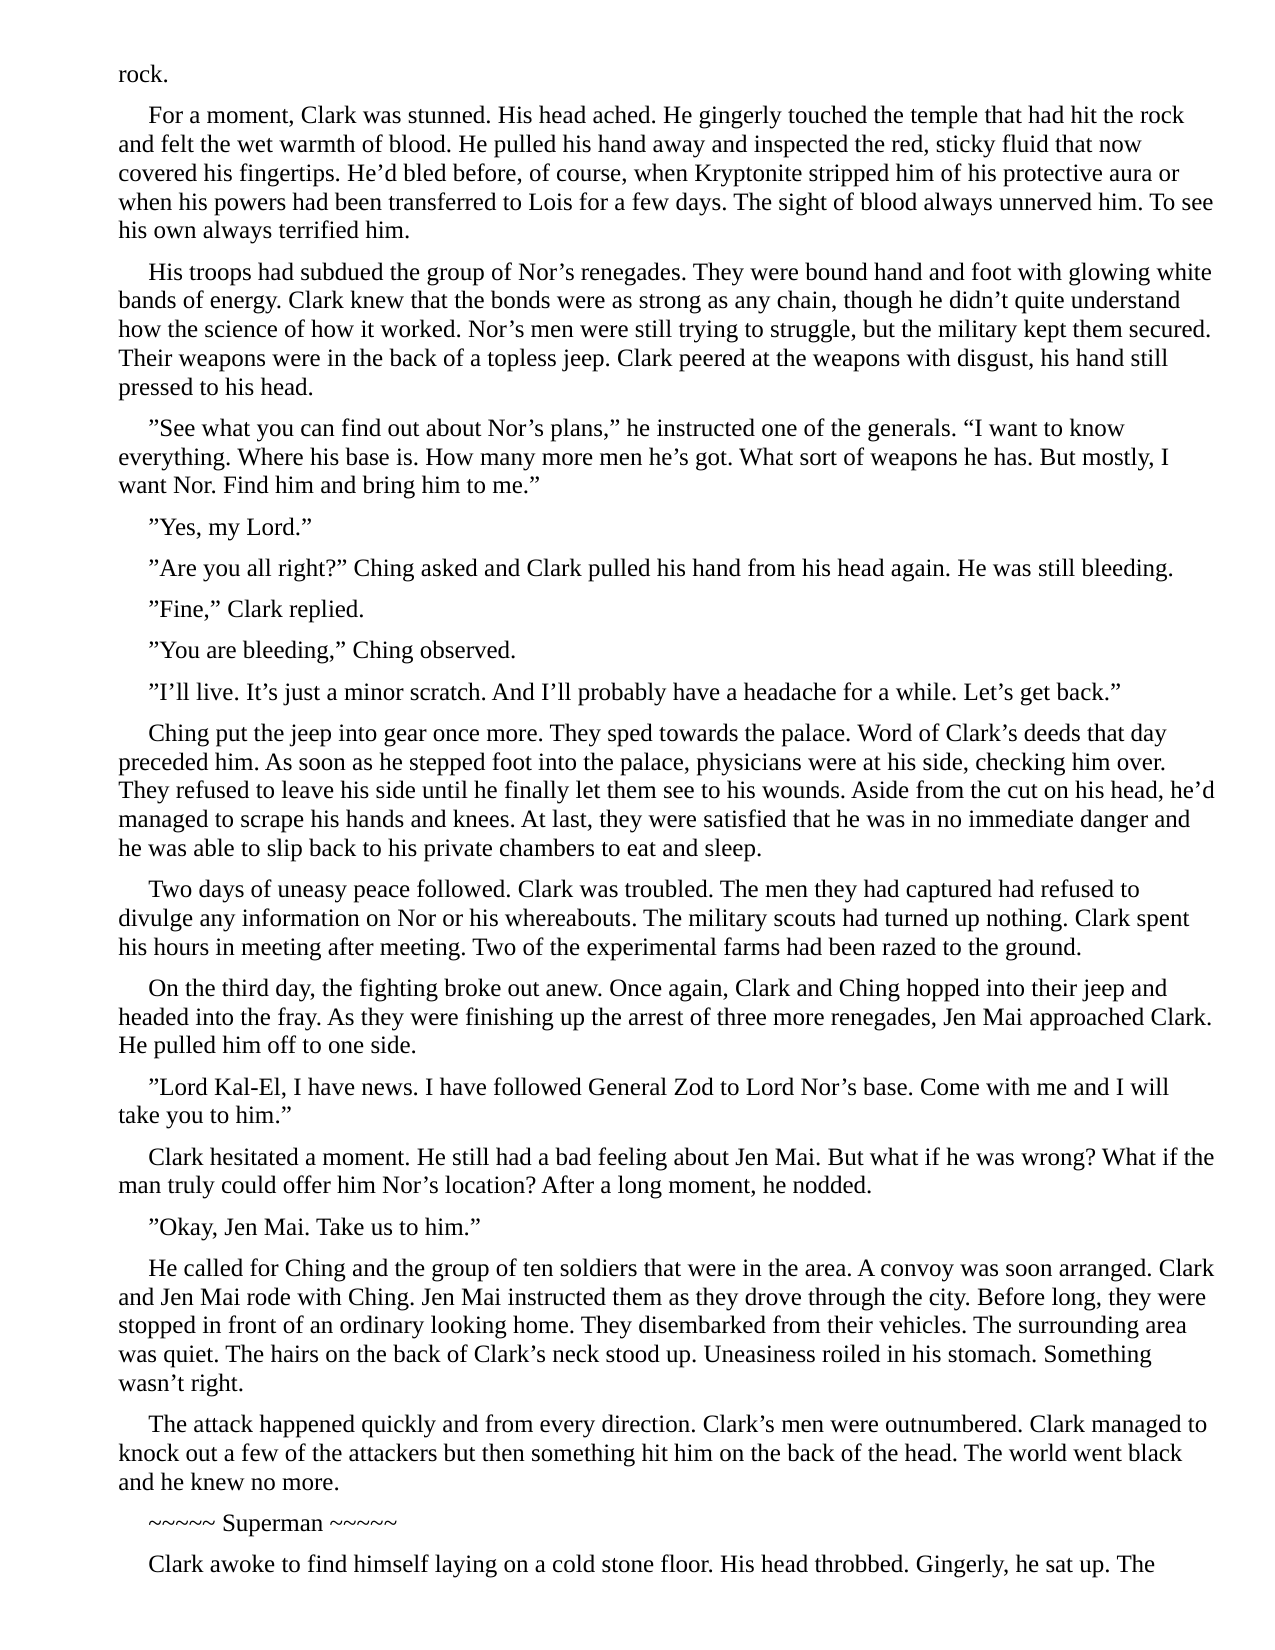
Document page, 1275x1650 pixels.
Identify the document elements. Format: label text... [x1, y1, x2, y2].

text ”Okay, Jen Mai. Take us to him.” [118, 1212, 1216, 1240]
text His troops had subdued the group of Nor’s renegades. They were bound hand and foot with glowing white bands of energy. Clark knew that the bonds were as strong as any chain, though he didn’t quite understand how the science of how it worked. Nor’s men were still trying to struggle, but the military kept them secured. Their weapons were in the back of a topless jeep. Clark peered at the weapons with disgust, his hand still pressed to his head. [118, 257, 1216, 400]
text On the third day, the fighting broke out anew. Once again, Clark and Ching hopped into their jeep and headed into the fray. As they were finishing up the arrest of three more renegades, Jen Mai approached Clark. He pulled him off to one side. [118, 973, 1216, 1059]
text ”You are bleeding,” Ching observed. [118, 635, 1216, 664]
text ”Lord Kal-El, I have news. I have followed General Zod to Lord Nor’s base. Come with me and I will take you to him.” [118, 1072, 1216, 1129]
text He called for Ching and the group of ten soldiers that were in the area. A convoy was soon arranged. Clark and Jen Mai rode with Ching. Jen Mai instructed them as they drove through the city. Before long, they were stopped in front of an ordinary looking home. They disembarked from their vehicles. The surrounding area was quiet. The hairs on the back of Clark’s neck stood up. Uneasiness roiled in his stomach. Something wasn’t right. [118, 1253, 1216, 1397]
text Ching put the jeep into gear once more. They sped towards the palace. Word of Clark’s deeds that day preceded him. As soon as he stepped foot into the palace, physicians were at his side, checking him over. They refused to leave his side until he finally let them see to his wounds. Aside from the cut on his head, he’d managed to scrape his hands and knees. At last, they were satisfied that he was in no immediate danger and he was able to slip back to his private chambers to eat and sleep. [118, 718, 1216, 862]
text The attack happened quickly and from every direction. Clark’s men were outnumbered. Clark managed to knock out a few of the attackers but then something hit him on the back of the head. The world went black and he knew no more. [118, 1409, 1216, 1495]
text Clark awoke to find himself laying on a cold stone floor. His head throbbed. Gingerly, he sat up. The [118, 1549, 1216, 1578]
text For a moment, Clark was stunned. His head ached. He gingerly touched the temple that had hit the rock and felt the wet warmth of blood. He pulled his hand away and inspected the red, sticky fluid that now covered his fingertips. He’d bled before, of course, when Kryptonite stripped him of his protective aura or when his powers had been transferred to Lois for a few days. The sight of blood always unnerved him. To see his own always terrified him. [118, 100, 1216, 244]
text Two days of uneasy peace followed. Clark was troubled. The men they had captured had refused to divulge any information on Nor or his whereabouts. The military scouts had turned up nothing. Clark spent his hours in meeting after meeting. Two of the experimental farms had been razed to the ground. [118, 874, 1216, 960]
text ”Fine,” Clark replied. [118, 594, 1216, 623]
text ”I’ll live. It’s just a minor scratch. And I’ll probably have a headache for a while. Let’s get back.” [118, 677, 1216, 705]
text ”Are you all right?” Ching asked and Clark pulled his hand from his head again. He was still bleeding. [118, 553, 1216, 582]
text ”See what you can find out about Nor’s plans,” he instructed one of the generals. “I want to know everything. Where his base is. How many more men he’s got. What sort of weapons he has. But mostly, I want Nor. Find him and bring him to me.” [118, 413, 1216, 499]
text ~~~~~ Superman ~~~~~ [118, 1508, 1216, 1537]
text ”Yes, my Lord.” [118, 512, 1216, 540]
text rock. [118, 59, 1216, 88]
text Clark hesitated a moment. He still had a bad feeling about Jen Mai. But what if he was wrong? What if the man truly could offer him Nor’s location? After a long moment, he nodded. [118, 1142, 1216, 1199]
